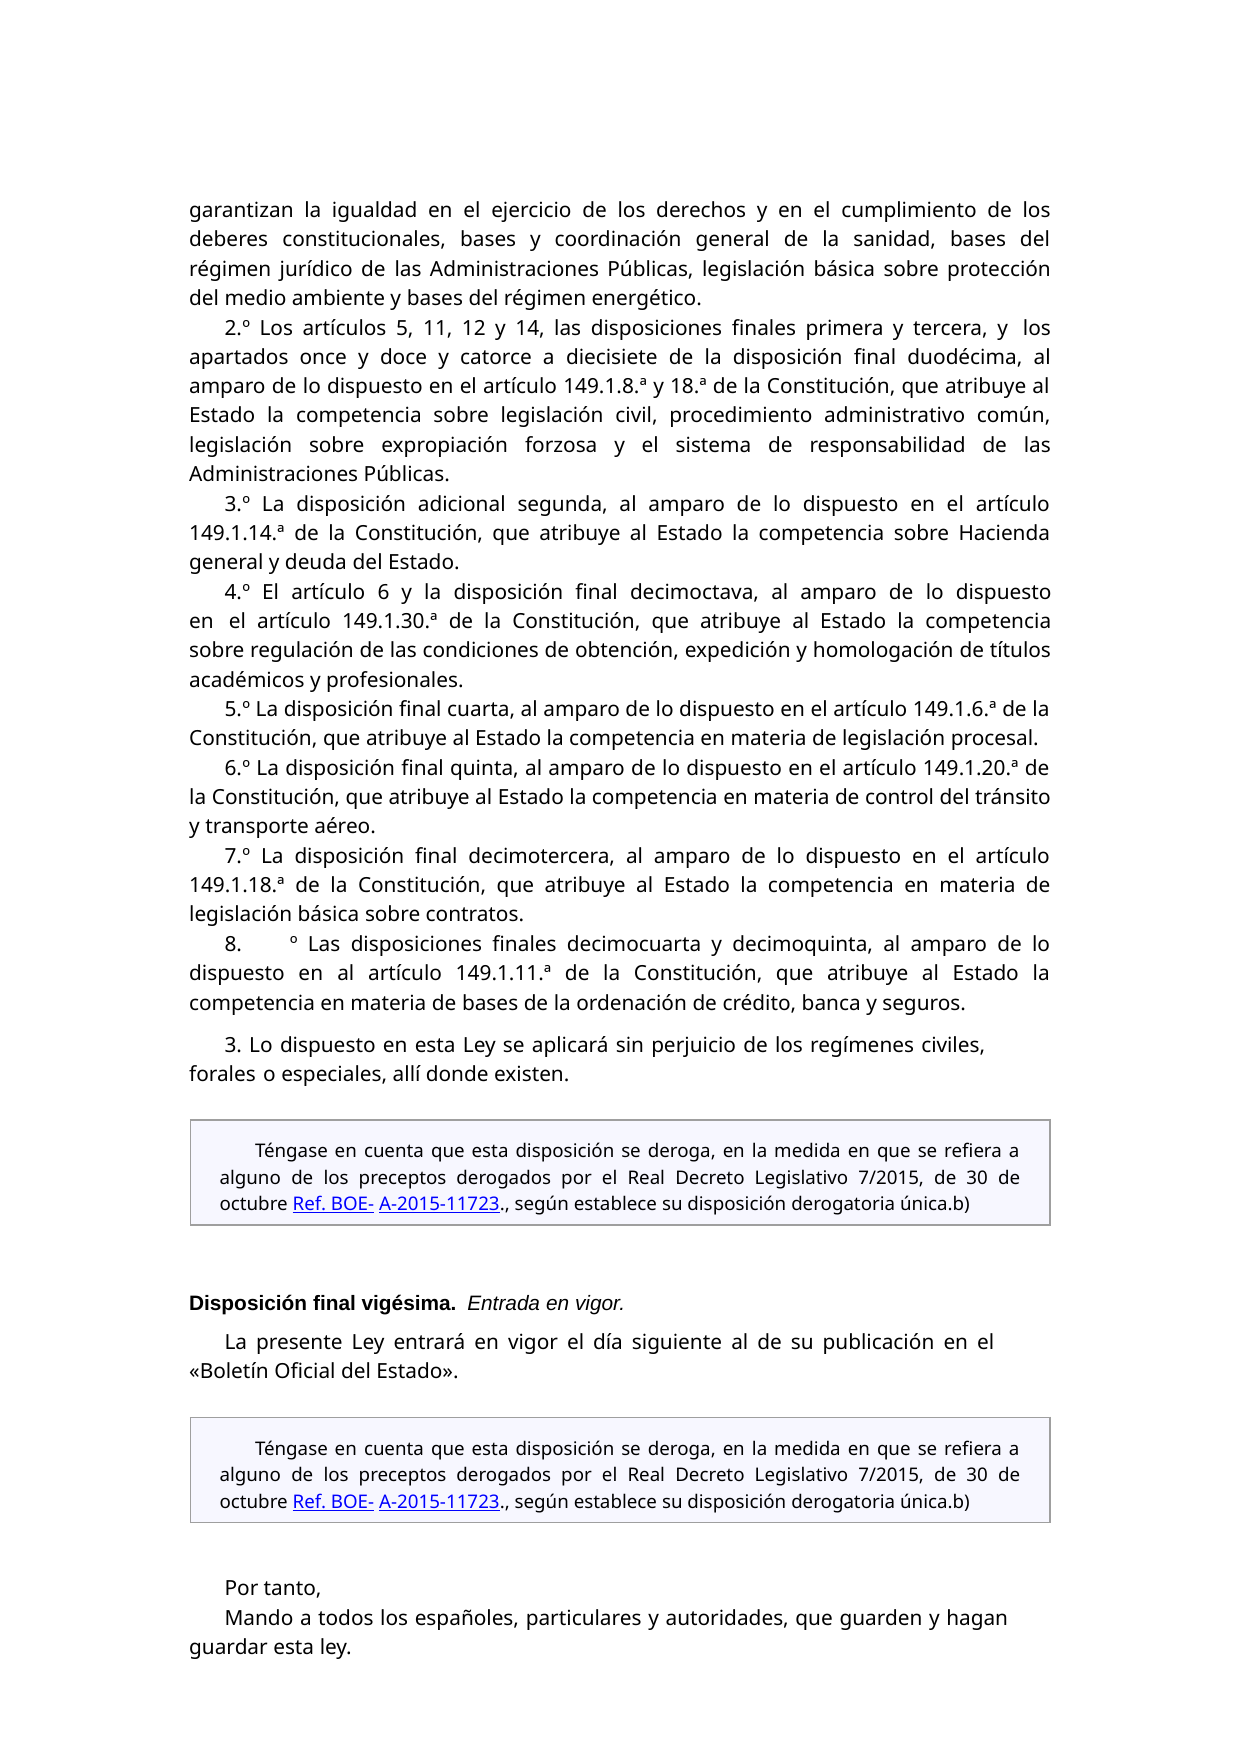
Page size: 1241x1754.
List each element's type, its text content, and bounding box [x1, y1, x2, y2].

text garantizan la igualdad en el ejercicio de los derechos y en el cumplimiento de los deberes constitucionales, bases y coordinación general de la sanidad, bases del régimen jurídico de las Administraciones Públicas, legislación básica sobre protección del medio ambiente y bases del régimen energético. [189, 195, 1051, 312]
list º Las disposiciones finales decimocuarta y decimoquinta, al amparo de lo dispuesto en al artículo 149.1.11.ª de la Constitución, que atribuye al Estado la competencia en materia de bases de la ordenación de crédito, banca y seguros. [189, 929, 1051, 1016]
list º La disposición adicional segunda, al amparo de lo dispuesto en el artículo 149.1.14.ª de la Constitución, que atribuye al Estado la competencia sobre Hacienda general y deuda del Estado. [189, 489, 1051, 576]
list º Los artículos 5, 11, 12 y 14, las disposiciones finales primera y tercera, y los apartados once y doce y catorce a diecisiete de la disposición final duodécima, al amparo de lo dispuesto en el artículo 149.1.8.ª y 18.ª de la Constitución, que atribuye al Estado la competencia sobre legislación civil, procedimiento administrativo común, legislación sobre expropiación forzosa y el sistema de responsabilidad de las Administraciones Públicas. [189, 313, 1051, 487]
text Téngase en cuenta que esta disposición se deroga, en la medida en que se refiera a alguno de los preceptos derogados por el Real Decreto Legislativo 7/2015, de 30 de octubre Ref. BOE- A-2015-11723., según establece su disposición derogatoria única.b) [219, 1138, 1021, 1216]
list º La disposición final quinta, al amparo de lo dispuesto en el artículo 149.1.20.ª de la Constitución, que atribuye al Estado la competencia en materia de control del tránsito y transporte aéreo. [189, 753, 1051, 840]
list º La disposición final decimotercera, al amparo de lo dispuesto en el artículo 149.1.18.ª de la Constitución, que atribuye al Estado la competencia en materia de legislación básica sobre contratos. [189, 841, 1051, 928]
text Téngase en cuenta que esta disposición se deroga, en la medida en que se refiera a alguno de los preceptos derogados por el Real Decreto Legislativo 7/2015, de 30 de octubre Ref. BOE- A-2015-11723., según establece su disposición derogatoria única.b) [219, 1435, 1021, 1513]
text Disposición final vigésima. Entrada en vigor. [189, 1291, 1184, 1315]
list º El artículo 6 y la disposición final decimoctava, al amparo de lo dispuesto en el artículo 149.1.30.ª de la Constitución, que atribuye al Estado la competencia sobre regulación de las condiciones de obtención, expedición y homologación de títulos académicos y profesionales. [189, 577, 1051, 693]
text Por tanto, [224, 1573, 1184, 1602]
text 3. Lo dispuesto en esta Ley se aplicará sin perjuicio de los regímenes civiles, forales o especiales, allí donde existen. [189, 1030, 1051, 1087]
text Mando a todos los españoles, particulares y autoridades, que guarden y hagan guardar esta ley. [189, 1603, 1051, 1660]
list º La disposición final cuarta, al amparo de lo dispuesto en el artículo 149.1.6.ª de la Constitución, que atribuye al Estado la competencia en materia de legislación procesal. [189, 694, 1051, 752]
text La presente Ley entrará en vigor el día siguiente al de su publicación en el «Boletín Oficial del Estado». [189, 1327, 1051, 1385]
